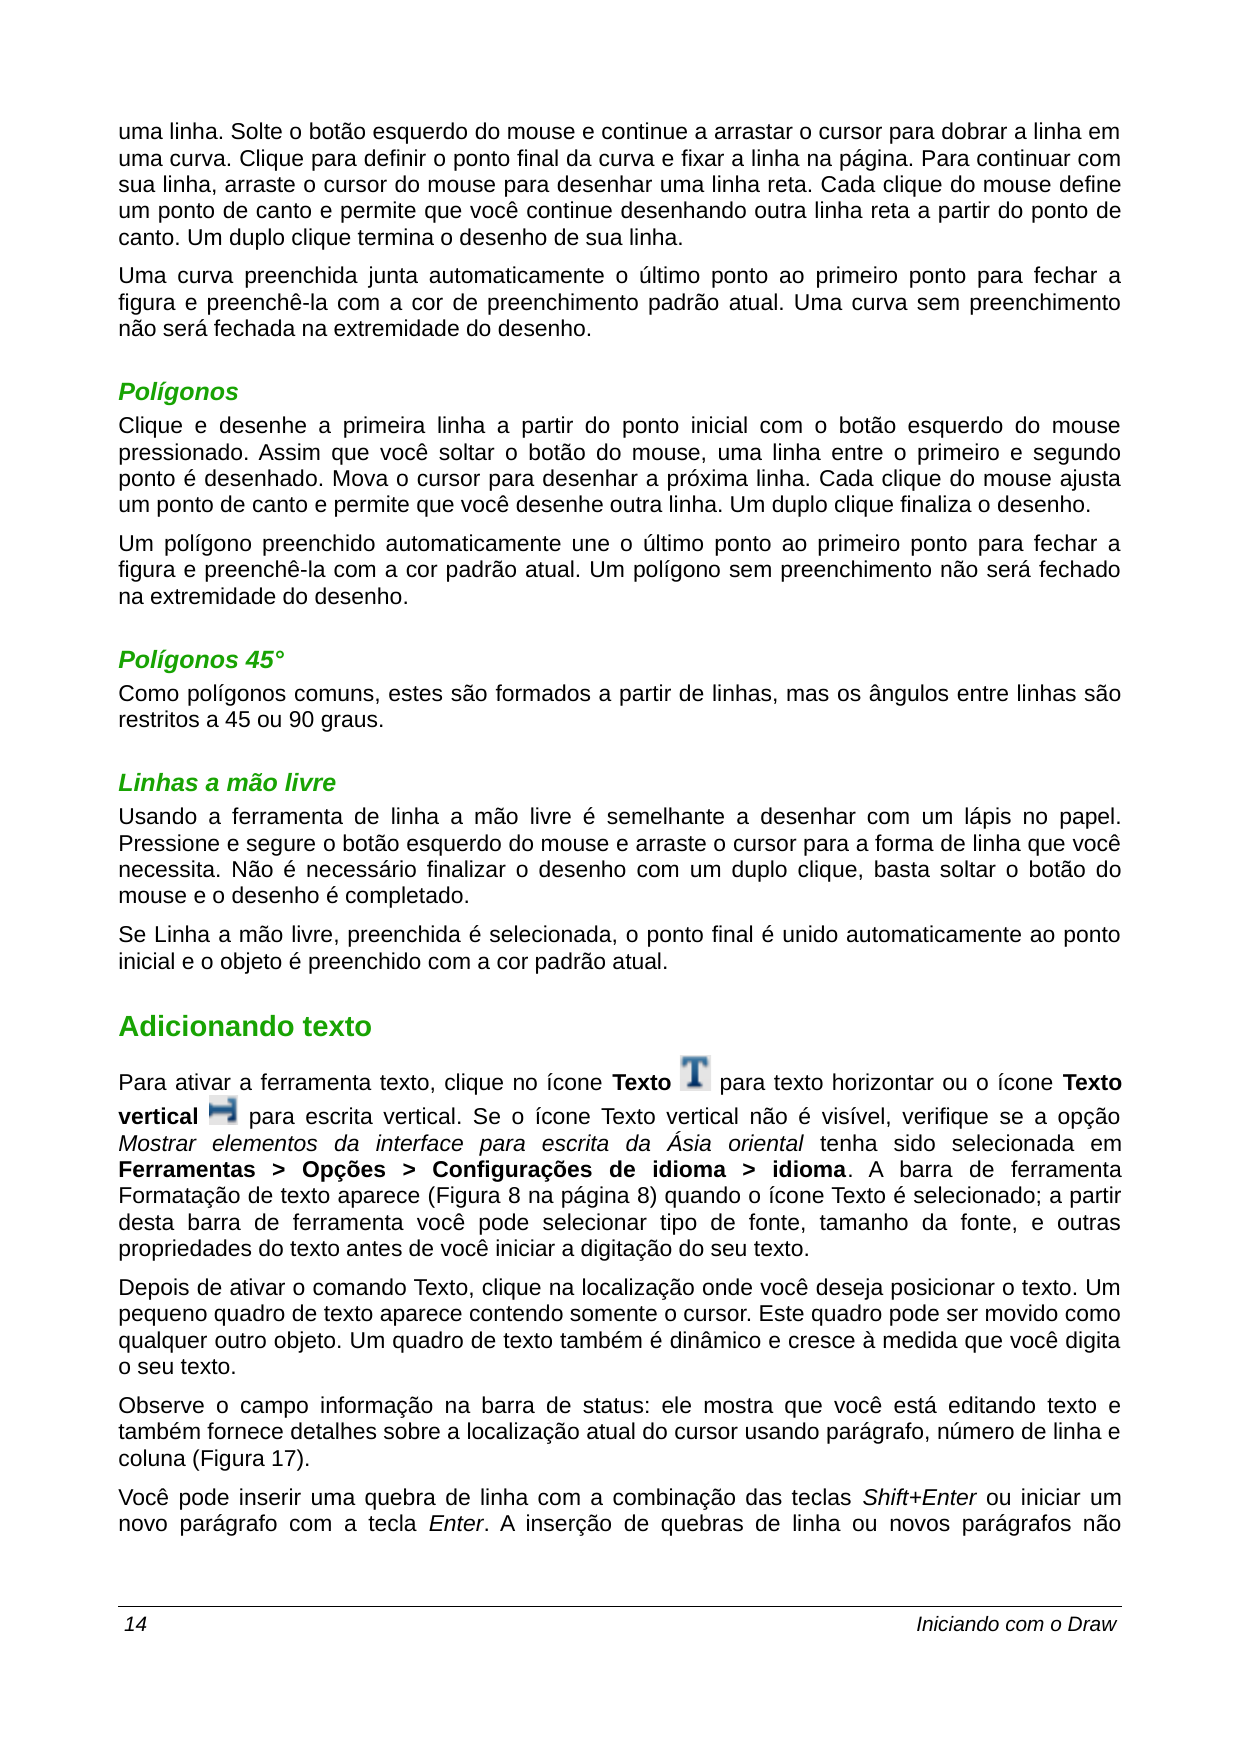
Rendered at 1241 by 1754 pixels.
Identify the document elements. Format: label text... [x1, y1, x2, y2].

subtitle Adicionando texto [118, 1009, 1122, 1043]
subtitle Polígonos 45° [118, 645, 1122, 673]
list Depois de ativar o comando Texto, clique na localização onde você deseja posicionar o texto. Um pequeno quadro de texto aparece contendo somente o cursor. Este quadro pode ser movido como qualquer outro objeto. Um quadro de texto também é dinâmico e cresce à medida que você digita o seu texto. [118, 1274, 1122, 1379]
text Se Linha a mão livre, preenchida é selecionada, o ponto final é unido automaticamente ao ponto inicial e o objeto é preenchido com a cor padrão atual. [118, 921, 1122, 974]
subtitle Linhas a mão livre [118, 768, 1122, 797]
text Um polígono preenchido automaticamente une o último ponto ao primeiro ponto para fechar a figura e preenchê-la com a cor padrão atual. Um polígono sem preenchimento não será fechado na extremidade do desenho. [118, 530, 1122, 609]
text Clique e desenhe a primeira linha a partir do ponto inicial com o botão esquerdo do mouse pressionado. Assim que você soltar o botão do mouse, uma linha entre o primeiro e segundo ponto é desenhado. Mova o cursor para desenhar a próxima linha. Cada clique do mouse ajusta um ponto de canto e permite que você desenhe outra linha. Um duplo clique finaliza o desenho. [118, 412, 1122, 518]
list Você pode inserir uma quebra de linha com a combinação das teclas Shift+Enter ou iniciar um novo parágrafo com a tecla Enter. A inserção de quebras de linha ou novos parágrafos não [118, 1483, 1122, 1536]
text Como polígonos comuns, estes são formados a partir de linhas, mas os ângulos entre linhas são restritos a 45 ou 90 graus. [118, 680, 1122, 733]
text Uma curva preenchida junta automaticamente o último ponto ao primeiro ponto para fechar a figura e preenchê-la com a cor de preenchimento padrão atual. Uma curva sem preenchimento não será fechada na extremidade do desenho. [118, 262, 1122, 341]
picture [209, 1095, 239, 1125]
list Observe o campo informação na barra de status: ele mostra que você está editando texto e também fornece detalhes sobre a localização atual do cursor usando parágrafo, número de linha e coluna (Figura 17). [118, 1392, 1122, 1471]
text Usando a ferramenta de linha a mão livre é semelhante a desenhar com um lápis no papel. Pressione e segure o botão esquerdo do mouse e arraste o cursor para a forma de linha que você necessita. Não é necessário finalizar o desenho com um duplo clique, basta soltar o botão do mouse e o desenho é completado. [118, 803, 1122, 909]
text Para ativar a ferramenta texto, clique no ícone Texto para texto horizontar ou o ícone Texto vertical para escrita vertical. Se o ícone Texto vertical não é visível, verifique se a opção Mostrar elementos da interface para escrita da Ásia oriental tenha sido selecionada em Ferramentas > Opções > Configurações de idioma > idioma. A barra de ferramenta Formatação de texto aparece (Figura 8 na página 8) quando o ícone Texto é selecionado; a partir desta barra de ferramenta você pode selecionar tipo de fonte, tamanho da fonte, e outras propriedades do texto antes de você iniciar a digitação do seu texto. [118, 1055, 1122, 1261]
picture [679, 1055, 712, 1091]
text uma linha. Solte o botão esquerdo do mouse e continue a arrastar o cursor para dobrar a linha em uma curva. Clique para definir o ponto final da curva e fixar a linha na página. Para continuar com sua linha, arraste o cursor do mouse para desenhar uma linha reta. Cada clique do mouse define um ponto de canto e permite que você continue desenhando outra linha reta a partir do ponto de canto. Um duplo clique termina o desenho de sua linha. [118, 118, 1122, 250]
subtitle Polígonos [118, 377, 1122, 406]
